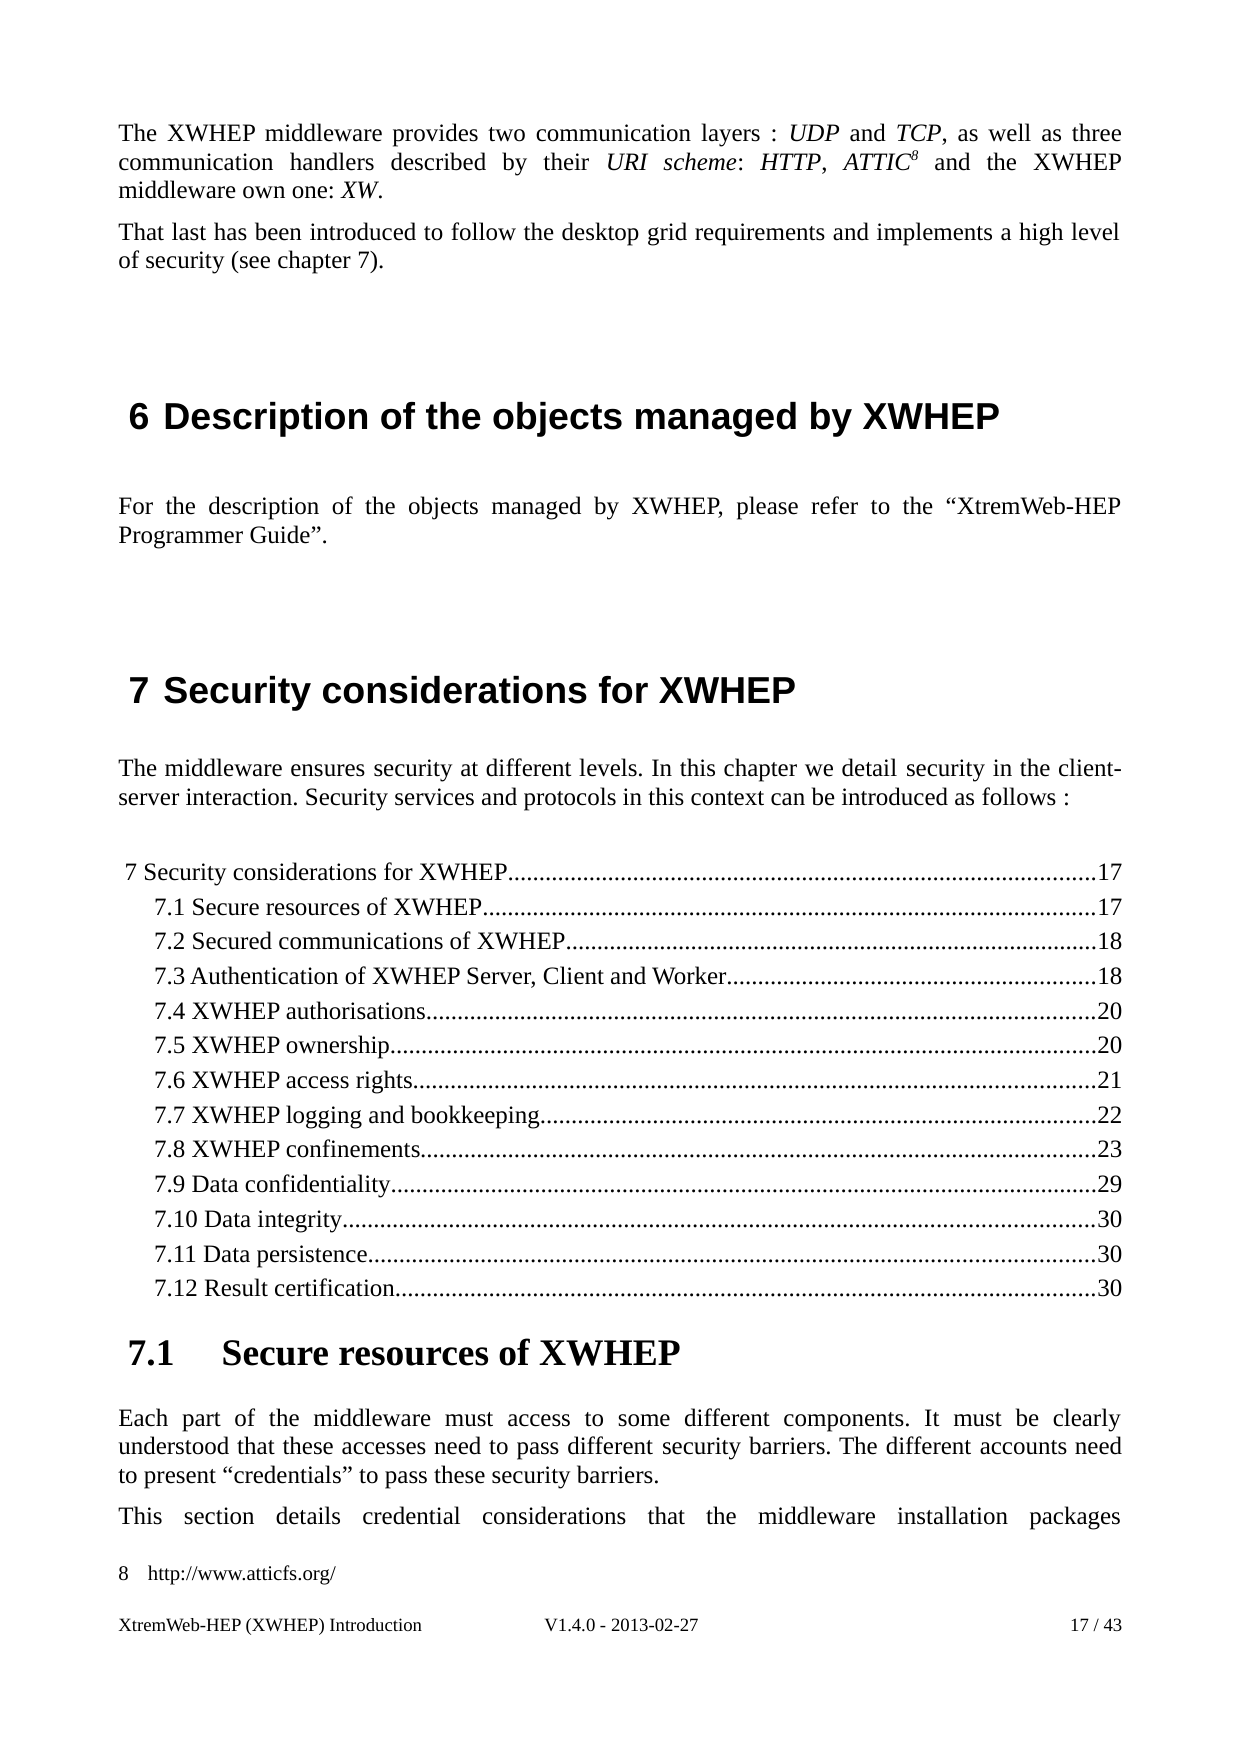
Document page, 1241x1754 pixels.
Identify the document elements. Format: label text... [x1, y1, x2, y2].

text 7.5 XWHEP ownership 20 [148, 1031, 1122, 1059]
text The middleware ensures security at different levels. In this chapter we detail security in the client-server interaction. Security services and protocols in this context can be introduced as follows : [118, 753, 1122, 811]
text This section details credential considerations that the middleware installation packages [118, 1501, 1122, 1530]
text 7.12 Result certification 30 [148, 1273, 1122, 1302]
subtitle Secure resources of XWHEP [118, 1331, 1122, 1374]
text The XWHEP middleware provides two communication layers : UDP and TCP, as well as three communication handlers described by their URI scheme: HTTP, ATTIC and the XWHEP middleware own one: XW. [118, 118, 1122, 204]
subtitle Description of the objects managed by XWHEP [118, 394, 1122, 437]
text 7 Security considerations for XWHEP 17 [118, 857, 1122, 886]
text Each part of the middleware must access to some different components. It must be clearly understood that these accesses need to pass different security barriers. The different accounts need to present “credentials” to pass these security barriers. [118, 1403, 1122, 1489]
text http://www.atticfs.org/ [118, 1561, 1122, 1585]
text 7.8 XWHEP confinements 23 [148, 1134, 1122, 1163]
text 7.2 Secured communications of XWHEP 18 [148, 926, 1122, 955]
text That last has been introduced to follow the desktop grid requirements and implements a high level of security (see chapter 7). [118, 217, 1122, 274]
text 7.10 Data integrity 30 [148, 1204, 1122, 1233]
text 7.4 XWHEP authorisations 20 [148, 996, 1122, 1024]
text 7.11 Data persistence 30 [148, 1239, 1122, 1267]
text 7.1 Secure resources of XWHEP 17 [148, 892, 1122, 921]
text 7.9 Data confidentiality 29 [148, 1169, 1122, 1198]
text 7.3 Authentication of XWHEP Server, Client and Worker 18 [148, 961, 1122, 990]
text 7.7 XWHEP logging and bookkeeping 22 [148, 1100, 1122, 1129]
text For the description of the objects managed by XWHEP, please refer to the “XtremWeb-HEP Programmer Guide”. [118, 491, 1122, 549]
text 7.6 XWHEP access rights 21 [148, 1065, 1122, 1094]
subtitle Security considerations for XWHEP [118, 669, 1122, 712]
